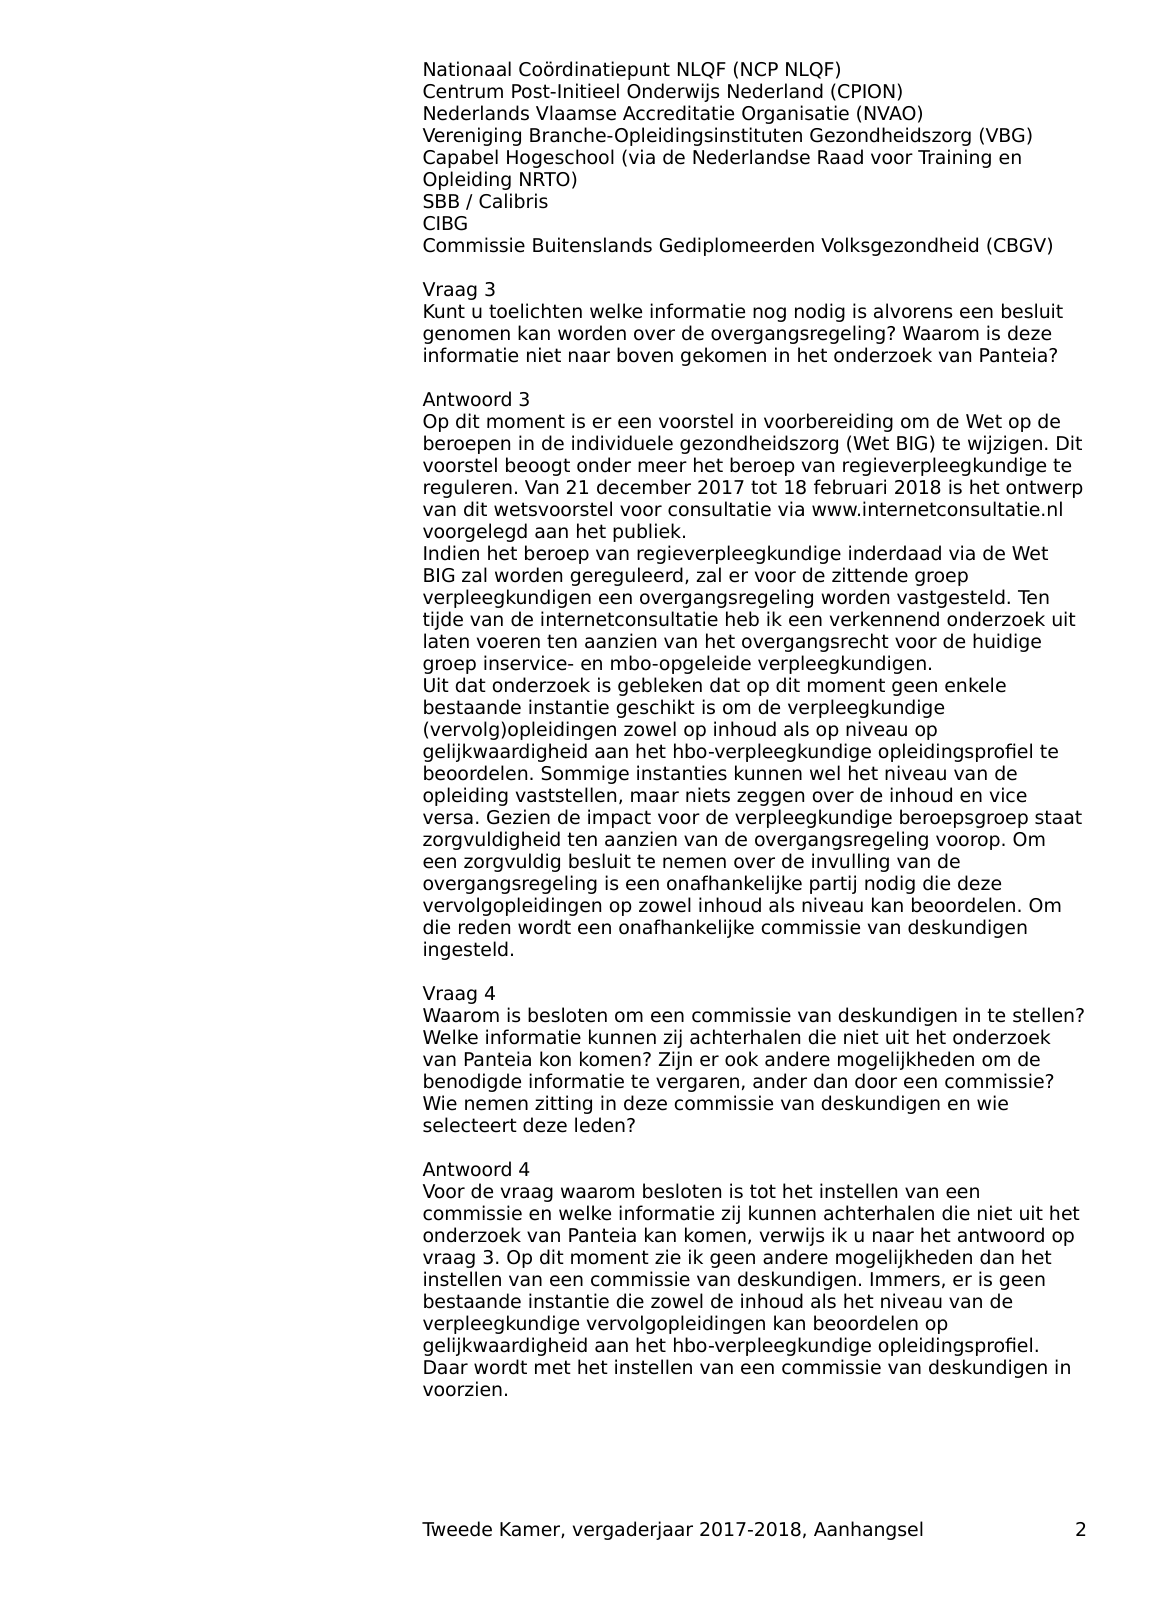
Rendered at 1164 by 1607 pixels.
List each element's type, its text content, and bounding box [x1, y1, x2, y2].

text Waarom is besloten om een commissie van deskundigen in te stellen? Welke informatie kunnen zij achterhalen die niet uit het onderzoek van Panteia kon komen? Zijn er ook andere mogelijkheden om de benodigde informatie te vergaren, ander dan door een commissie? Wie nemen zitting in deze commissie van deskundigen en wie selecteert deze leden? [422, 1005, 1087, 1137]
text Capabel Hogeschool (via de Nederlandse Raad voor Training en Opleiding NRTO) [422, 147, 1087, 191]
text Kunt u toelichten welke informatie nog nodig is alvorens een besluit genomen kan worden over de overgangsregeling? Waarom is deze informatie niet naar boven gekomen in het onderzoek van Panteia? [422, 301, 1087, 367]
text Antwoord 3 [422, 389, 1087, 411]
text Vereniging Branche-Opleidingsinstituten Gezondheidszorg (VBG) [422, 125, 1087, 147]
text CIBG [422, 213, 1087, 235]
text Nationaal Coördinatiepunt NLQF (NCP NLQF) [422, 59, 1087, 81]
text Centrum Post-Initieel Onderwijs Nederland (CPION) [422, 81, 1087, 103]
text SBB / Calibris [422, 191, 1087, 213]
text Vraag 3 [422, 279, 1087, 301]
text Antwoord 4 [422, 1159, 1087, 1181]
text Voor de vraag waarom besloten is tot het instellen van een commissie en welke informatie zij kunnen achterhalen die niet uit het onderzoek van Panteia kan komen, verwijs ik u naar het antwoord op vraag 3. Op dit moment zie ik geen andere mogelijkheden dan het instellen van een commissie van deskundigen. Immers, er is geen bestaande instantie die zowel de inhoud als het niveau van de verpleegkundige vervolgopleidingen kan beoordelen op gelijkwaardigheid aan het hbo-verpleegkundige opleidingsprofiel. Daar wordt met het instellen van een commissie van deskundigen in voorzien. [422, 1181, 1087, 1401]
text Uit dat onderzoek is gebleken dat op dit moment geen enkele bestaande instantie geschikt is om de verpleegkundige (vervolg)opleidingen zowel op inhoud als op niveau op gelijkwaardigheid aan het hbo-verpleegkundige opleidingsprofiel te beoordelen. Sommige instanties kunnen wel het niveau van de opleiding vaststellen, maar niets zeggen over de inhoud en vice versa. Gezien de impact voor de verpleegkundige beroepsgroep staat zorgvuldigheid ten aanzien van de overgangsregeling voorop. Om een zorgvuldig besluit te nemen over de invulling van de overgangsregeling is een onafhankelijke partij nodig die deze vervolgopleidingen op zowel inhoud als niveau kan beoordelen. Om die reden wordt een onafhankelijke commissie van deskundigen ingesteld. [422, 675, 1087, 961]
text Indien het beroep van regieverpleegkundige inderdaad via de Wet BIG zal worden gereguleerd, zal er voor de zittende groep verpleegkundigen een overgangsregeling worden vastgesteld. Ten tijde van de internetconsultatie heb ik een verkennend onderzoek uit laten voeren ten aanzien van het overgangsrecht voor de huidige groep inservice- en mbo-opgeleide verpleegkundigen. [422, 543, 1087, 675]
text Vraag 4 [422, 983, 1087, 1005]
text Commissie Buitenslands Gediplomeerden Volksgezondheid (CBGV) [422, 235, 1087, 257]
text Op dit moment is er een voorstel in voorbereiding om de Wet op de beroepen in de individuele gezondheidszorg (Wet BIG) te wijzigen. Dit voorstel beoogt onder meer het beroep van regieverpleegkundige te reguleren. Van 21 december 2017 tot 18 februari 2018 is het ontwerp van dit wetsvoorstel voor consultatie via www.internetconsultatie.nl voorgelegd aan het publiek. [422, 411, 1087, 543]
text Nederlands Vlaamse Accreditatie Organisatie (NVAO) [422, 103, 1087, 125]
